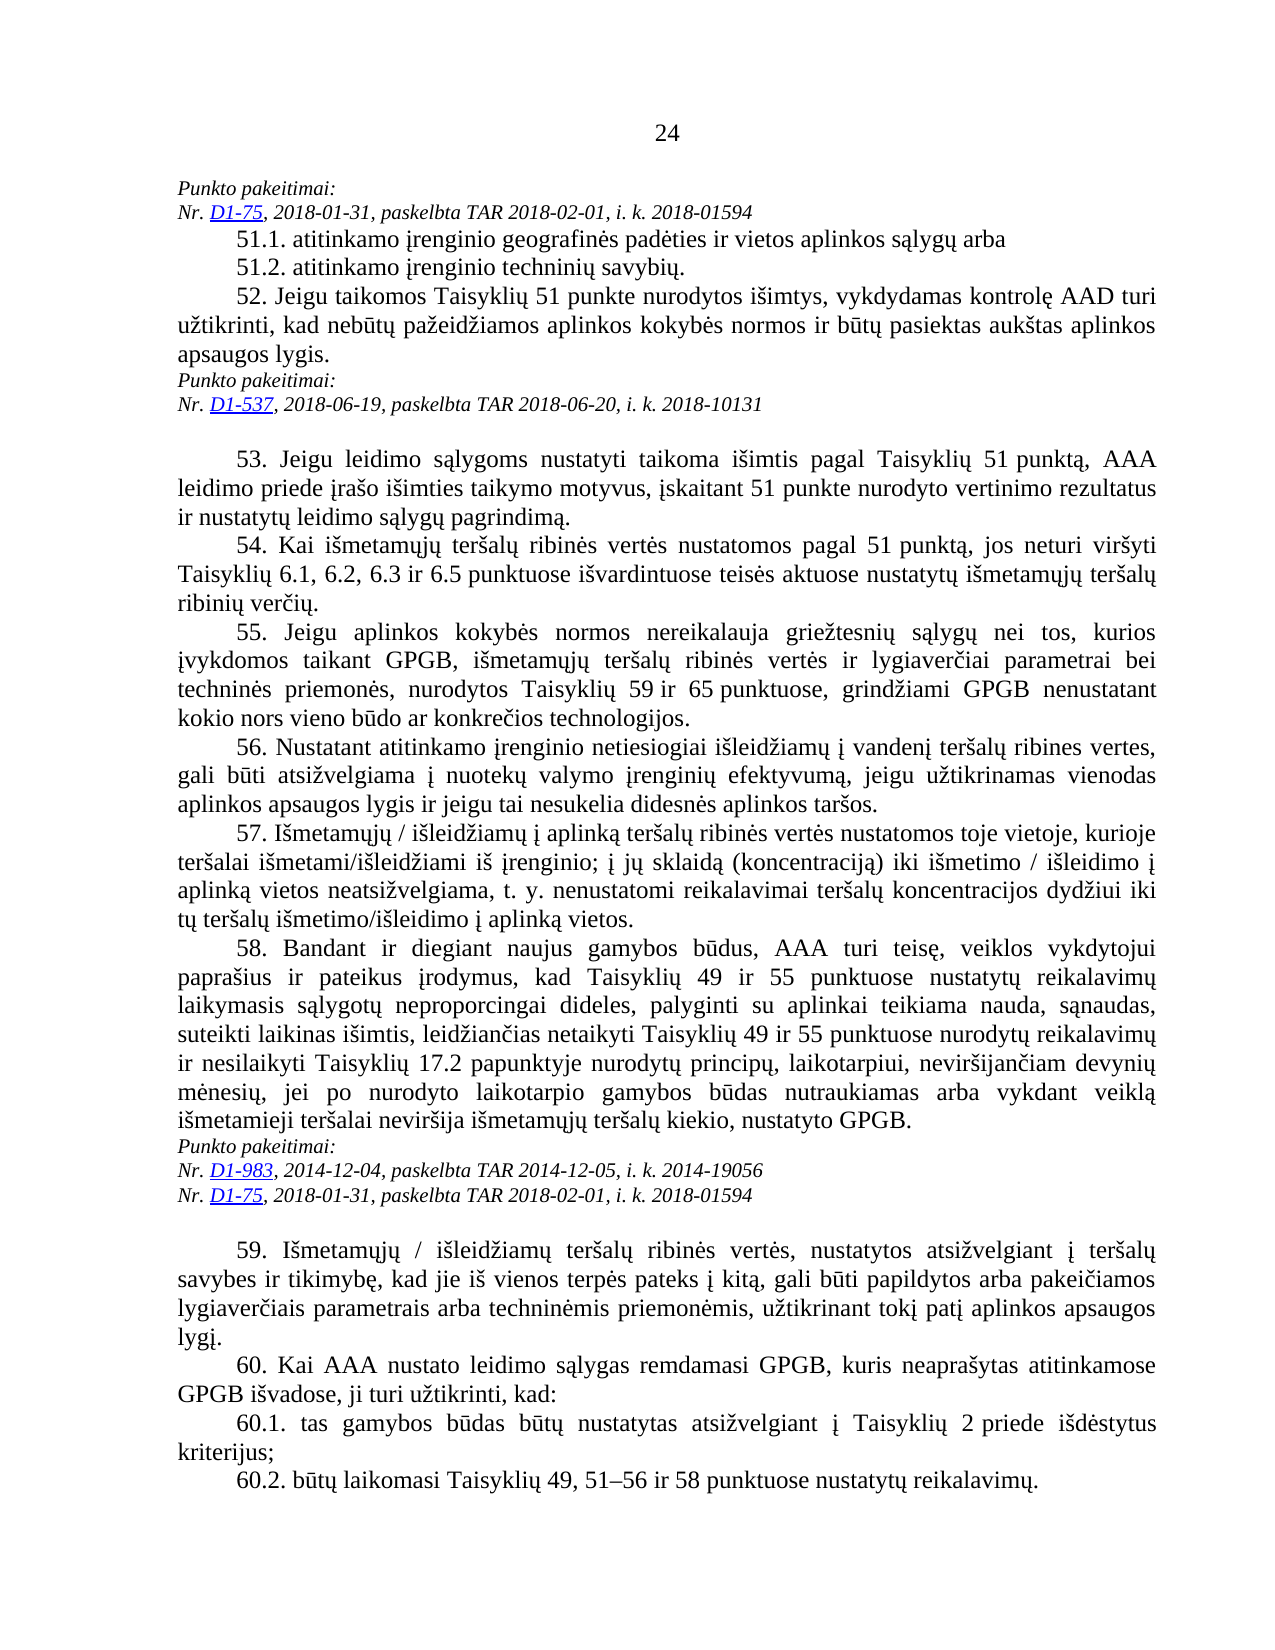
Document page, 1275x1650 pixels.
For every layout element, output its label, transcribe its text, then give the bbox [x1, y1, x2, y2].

text 59. Išmetamųjų / išleidžiamų teršalų ribinės vertės, nustatytos atsižvelgiant į teršalų savybes ir tikimybę, kad jie iš vienos terpės pateks į kitą, gali būti papildytos arba pakeičiamos lygiaverčiais parametrais arba techninėmis priemonėmis, užtikrinant tokį patį aplinkos apsaugos lygį. [177, 1235, 1157, 1350]
text Nr. D1-983, 2014-12-04, paskelbta TAR 2014-12-05, i. k. 2014-19056 [177, 1158, 1157, 1182]
text Punkto pakeitimai: [177, 1134, 1157, 1158]
text 51.1. atitinkamo įrenginio geografinės padėties ir vietos aplinkos sąlygų arba [177, 224, 1157, 252]
text 54. Kai išmetamųjų teršalų ribinės vertės nustatomos pagal 51 punktą, jos neturi viršyti Taisyklių 6.1, 6.2, 6.3 ir 6.5 punktuose išvardintuose teisės aktuose nustatytų išmetamųjų teršalų ribinių verčių. [177, 531, 1157, 617]
text 60.1. tas gamybos būdas būtų nustatytas atsižvelgiant į Taisyklių 2 priede išdėstytus kriterijus; [177, 1408, 1157, 1465]
text 57. Išmetamųjų / išleidžiamų į aplinką teršalų ribinės vertės nustatomos toje vietoje, kurioje teršalai išmetami/išleidžiami iš įrenginio; į jų sklaidą (koncentraciją) iki išmetimo / išleidimo į aplinką vietos neatsižvelgiama, t. y. nenustatomi reikalavimai teršalų koncentracijos dydžiui iki tų teršalų išmetimo/išleidimo į aplinką vietos. [177, 818, 1157, 933]
text 53. Jeigu leidimo sąlygoms nustatyti taikoma išimtis pagal Taisyklių 51 punktą, AAA leidimo priede įrašo išimties taikymo motyvus, įskaitant 51 punkte nurodyto vertinimo rezultatus ir nustatytų leidimo sąlygų pagrindimą. [177, 444, 1157, 531]
text Nr. D1-75, 2018-01-31, paskelbta TAR 2018-02-01, i. k. 2018-01594 [177, 200, 1157, 224]
text Nr. D1-537, 2018-06-19, paskelbta TAR 2018-06-20, i. k. 2018-10131 [177, 392, 1157, 416]
text 55. Jeigu aplinkos kokybės normos nereikalauja griežtesnių sąlygų nei tos, kurios įvykdomos taikant GPGB, išmetamųjų teršalų ribinės vertės ir lygiaverčiai parametrai bei techninės priemonės, nurodytos Taisyklių 59 ir 65 punktuose, grindžiami GPGB nenustatant kokio nors vieno būdo ar konkrečios technologijos. [177, 617, 1157, 732]
text 60.2. būtų laikomasi Taisyklių 49, 51–56 ir 58 punktuose nustatytų reikalavimų. [177, 1465, 1157, 1494]
text Nr. D1-75, 2018-01-31, paskelbta TAR 2018-02-01, i. k. 2018-01594 [177, 1182, 1157, 1207]
text 58. Bandant ir diegiant naujus gamybos būdus, AAA turi teisę, veiklos vykdytojui paprašius ir pateikus įrodymus, kad Taisyklių 49 ir 55 punktuose nustatytų reikalavimų laikymasis sąlygotų neproporcingai dideles, palyginti su aplinkai teikiama nauda, sąnaudas, suteikti laikinas išimtis, leidžiančias netaikyti Taisyklių 49 ir 55 punktuose nurodytų reikalavimų ir nesilaikyti Taisyklių 17.2 papunktyje nurodytų principų, laikotarpiui, neviršijančiam devynių mėnesių, jei po nurodyto laikotarpio gamybos būdas nutraukiamas arba vykdant veiklą išmetamieji teršalai neviršija išmetamųjų teršalų kiekio, nustatyto GPGB. [177, 933, 1157, 1134]
text Punkto pakeitimai: [177, 176, 1157, 200]
text 52. Jeigu taikomos Taisyklių 51 punkte nurodytos išimtys, vykdydamas kontrolę AAD turi užtikrinti, kad nebūtų pažeidžiamos aplinkos kokybės normos ir būtų pasiektas aukštas aplinkos apsaugos lygis. [177, 281, 1157, 367]
text 51.2. atitinkamo įrenginio techninių savybių. [177, 252, 1157, 281]
text Punkto pakeitimai: [177, 367, 1157, 392]
text 56. Nustatant atitinkamo įrenginio netiesiogiai išleidžiamų į vandenį teršalų ribines vertes, gali būti atsižvelgiama į nuotekų valymo įrenginių efektyvumą, jeigu užtikrinamas vienodas aplinkos apsaugos lygis ir jeigu tai nesukelia didesnės aplinkos taršos. [177, 732, 1157, 818]
text 60. Kai AAA nustato leidimo sąlygas remdamasi GPGB, kuris neaprašytas atitinkamose GPGB išvadose, ji turi užtikrinti, kad: [177, 1350, 1157, 1408]
